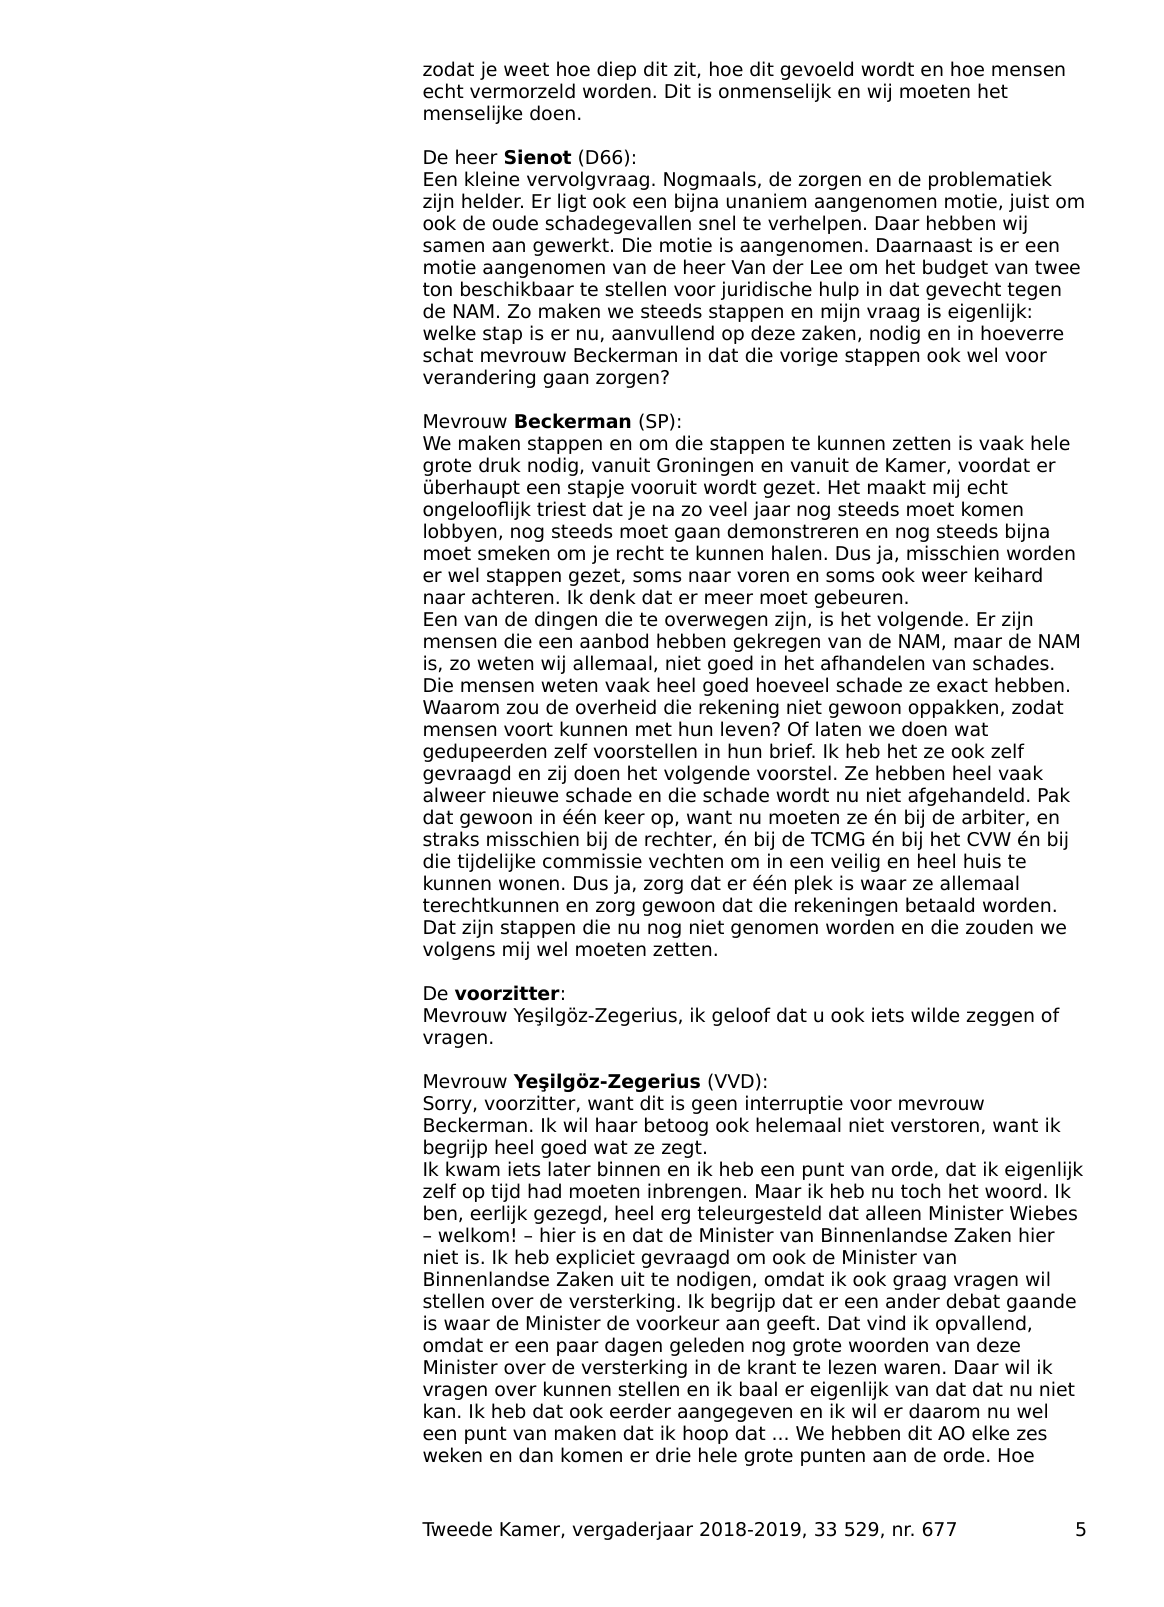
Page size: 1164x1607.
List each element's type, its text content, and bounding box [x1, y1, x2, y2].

text Een van de dingen die te overwegen zijn, is het volgende. Er zijn mensen die een aanbod hebben gekregen van de NAM, maar de NAM is, zo weten wij allemaal, niet goed in het afhandelen van schades. Die mensen weten vaak heel goed hoeveel schade ze exact hebben. Waarom zou de overheid die rekening niet gewoon oppakken, zodat mensen voort kunnen met hun leven? Of laten we doen wat gedupeerden zelf voorstellen in hun brief. Ik heb het ze ook zelf gevraagd en zij doen het volgende voorstel. Ze hebben heel vaak alweer nieuwe schade en die schade wordt nu niet afgehandeld. Pak dat gewoon in één keer op, want nu moeten ze én bij de arbiter, en straks misschien bij de rechter, én bij de TCMG én bij het CVW én bij die tijdelijke commissie vechten om in een veilig en heel huis te kunnen wonen. Dus ja, zorg dat er één plek is waar ze allemaal terechtkunnen en zorg gewoon dat die rekeningen betaald worden. Dat zijn stappen die nu nog niet genomen worden en die zouden we volgens mij wel moeten zetten. [422, 609, 1087, 961]
text Een kleine vervolgvraag. Nogmaals, de zorgen en de problematiek zijn helder. Er ligt ook een bijna unaniem aangenomen motie, juist om ook de oude schadegevallen snel te verhelpen. Daar hebben wij samen aan gewerkt. Die motie is aangenomen. Daarnaast is er een motie aangenomen van de heer Van der Lee om het budget van twee ton beschikbaar te stellen voor juridische hulp in dat gevecht tegen de NAM. Zo maken we steeds stappen en mijn vraag is eigenlijk: welke stap is er nu, aanvullend op deze zaken, nodig en in hoeverre schat mevrouw Beckerman in dat die vorige stappen ook wel voor verandering gaan zorgen? [422, 169, 1087, 389]
text zodat je weet hoe diep dit zit, hoe dit gevoeld wordt en hoe mensen echt vermorzeld worden. Dit is onmenselijk en wij moeten het menselijke doen. [422, 59, 1087, 125]
text De heer Sienot (D66): [422, 147, 1087, 169]
text We maken stappen en om die stappen te kunnen zetten is vaak hele grote druk nodig, vanuit Groningen en vanuit de Kamer, voordat er überhaupt een stapje vooruit wordt gezet. Het maakt mij echt ongelooflijk triest dat je na zo veel jaar nog steeds moet komen lobbyen, nog steeds moet gaan demonstreren en nog steeds bijna moet smeken om je recht te kunnen halen. Dus ja, misschien worden er wel stappen gezet, soms naar voren en soms ook weer keihard naar achteren. Ik denk dat er meer moet gebeuren. [422, 433, 1087, 609]
text De voorzitter: [422, 983, 1087, 1005]
text Mevrouw Yeşilgöz-Zegerius (VVD): [422, 1071, 1087, 1093]
text Sorry, voorzitter, want dit is geen interruptie voor mevrouw Beckerman. Ik wil haar betoog ook helemaal niet verstoren, want ik begrijp heel goed wat ze zegt. [422, 1093, 1087, 1159]
text Ik kwam iets later binnen en ik heb een punt van orde, dat ik eigenlijk zelf op tijd had moeten inbrengen. Maar ik heb nu toch het woord. Ik ben, eerlijk gezegd, heel erg teleurgesteld dat alleen Minister Wiebes – welkom! – hier is en dat de Minister van Binnenlandse Zaken hier niet is. Ik heb expliciet gevraagd om ook de Minister van Binnenlandse Zaken uit te nodigen, omdat ik ook graag vragen wil stellen over de versterking. Ik begrijp dat er een ander debat gaande is waar de Minister de voorkeur aan geeft. Dat vind ik opvallend, omdat er een paar dagen geleden nog grote woorden van deze Minister over de versterking in de krant te lezen waren. Daar wil ik vragen over kunnen stellen en ik baal er eigenlijk van dat dat nu niet kan. Ik heb dat ook eerder aangegeven en ik wil er daarom nu wel een punt van maken dat ik hoop dat ... We hebben dit AO elke zes weken en dan komen er drie hele grote punten aan de orde. Hoe [422, 1159, 1087, 1467]
text Mevrouw Beckerman (SP): [422, 411, 1087, 433]
text Mevrouw Yeşilgöz-Zegerius, ik geloof dat u ook iets wilde zeggen of vragen. [422, 1005, 1087, 1049]
